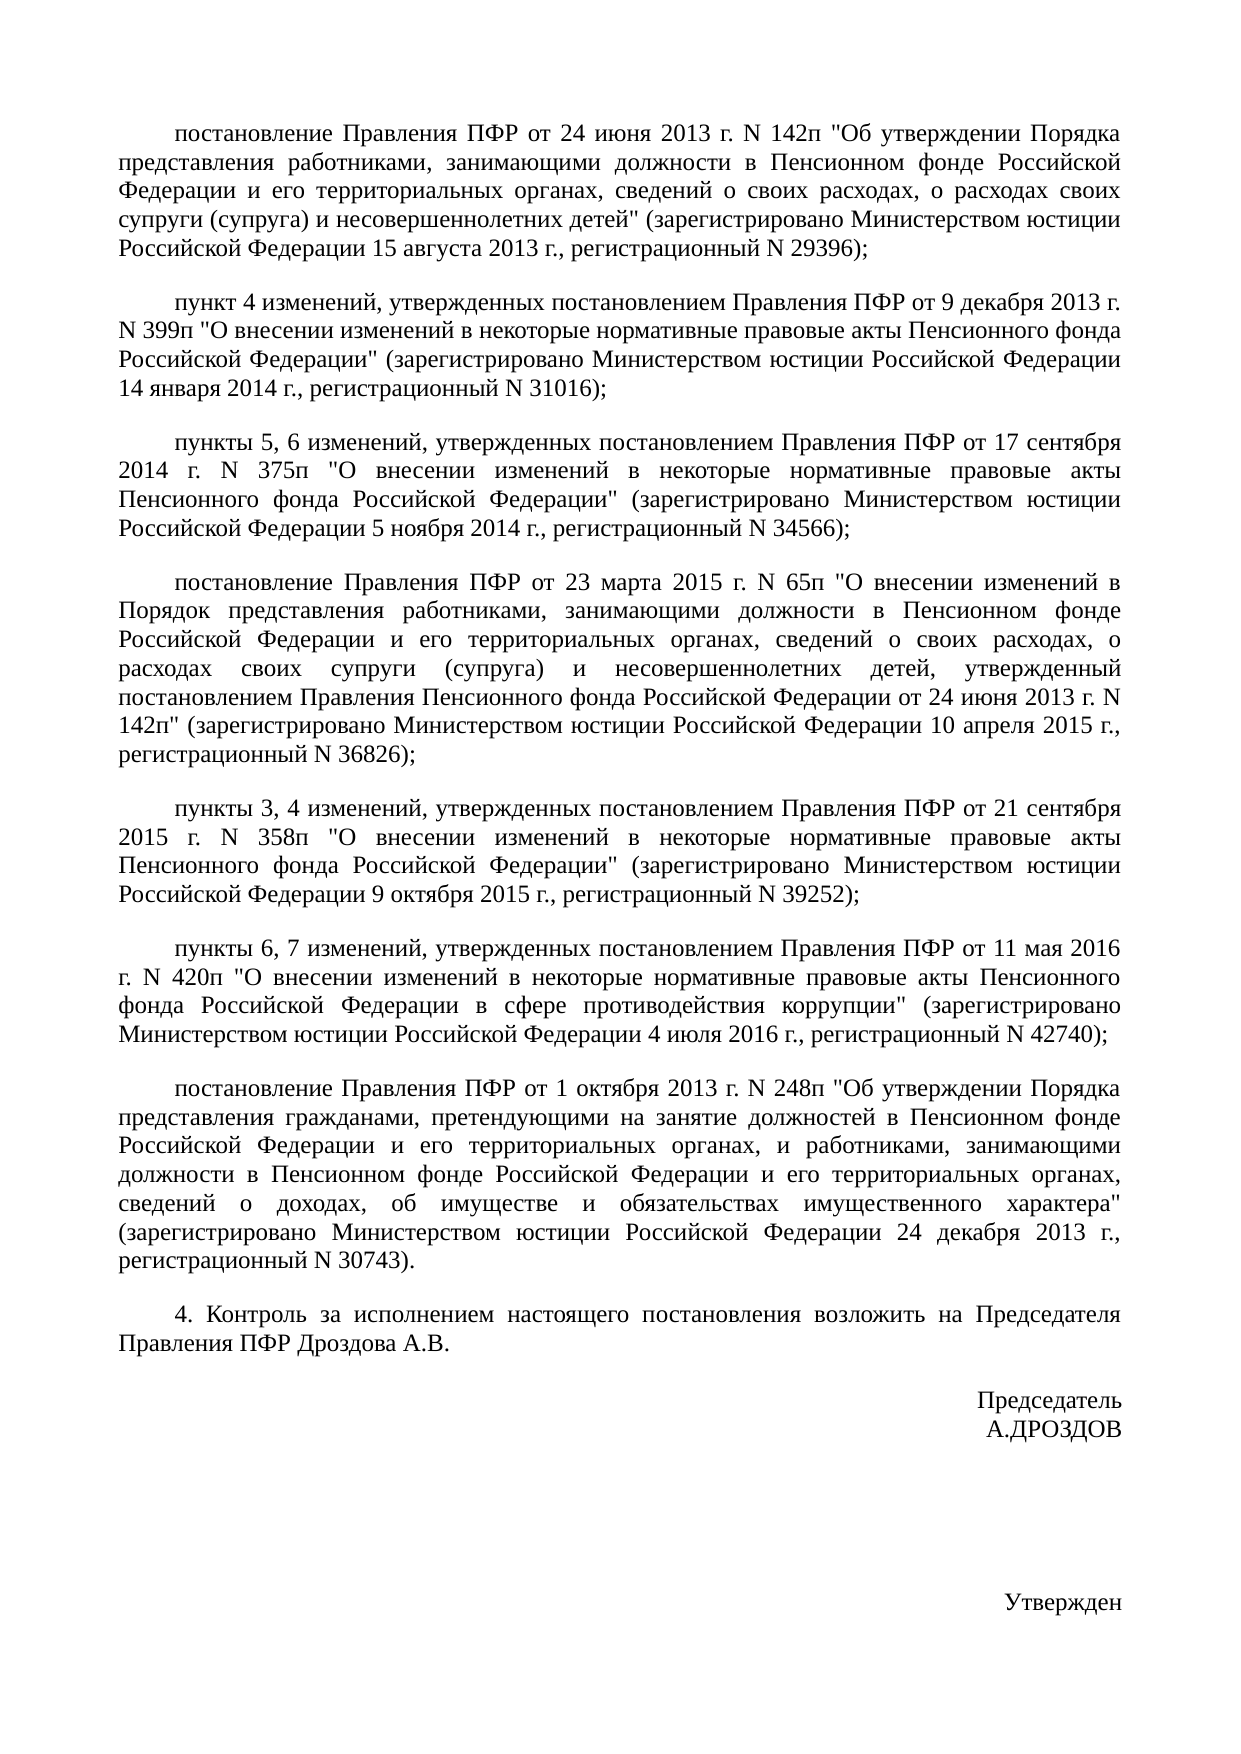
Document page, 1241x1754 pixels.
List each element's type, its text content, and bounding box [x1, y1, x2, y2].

text 4. Контроль за исполнением настоящего постановления возложить на Председателя Правления ПФР Дроздова А.В. [118, 1299, 1122, 1357]
text А.ДРОЗДОВ [118, 1414, 1122, 1443]
text Утвержден [118, 1587, 1122, 1616]
text пункт 4 изменений, утвержденных постановлением Правления ПФР от 9 декабря 2013 г. N 399п "О внесении изменений в некоторые нормативные правовые акты Пенсионного фонда Российской Федерации" (зарегистрировано Министерством юстиции Российской Федерации 14 января 2014 г., регистрационный N 31016); [118, 287, 1122, 402]
text пункты 5, 6 изменений, утвержденных постановлением Правления ПФР от 17 сентября 2014 г. N 375п "О внесении изменений в некоторые нормативные правовые акты Пенсионного фонда Российской Федерации" (зарегистрировано Министерством юстиции Российской Федерации 5 ноября 2014 г., регистрационный N 34566); [118, 427, 1122, 542]
text постановление Правления ПФР от 24 июня 2013 г. N 142п "Об утверждении Порядка представления работниками, занимающими должности в Пенсионном фонде Российской Федерации и его территориальных органах, сведений о своих расходах, о расходах своих супруги (супруга) и несовершеннолетних детей" (зарегистрировано Министерством юстиции Российской Федерации 15 августа 2013 г., регистрационный N 29396); [118, 118, 1122, 262]
text пункты 6, 7 изменений, утвержденных постановлением Правления ПФР от 11 мая 2016 г. N 420п "О внесении изменений в некоторые нормативные правовые акты Пенсионного фонда Российской Федерации в сфере противодействия коррупции" (зарегистрировано Министерством юстиции Российской Федерации 4 июля 2016 г., регистрационный N 42740); [118, 933, 1122, 1048]
text Председатель [118, 1386, 1122, 1414]
text пункты 3, 4 изменений, утвержденных постановлением Правления ПФР от 21 сентября 2015 г. N 358п "О внесении изменений в некоторые нормативные правовые акты Пенсионного фонда Российской Федерации" (зарегистрировано Министерством юстиции Российской Федерации 9 октября 2015 г., регистрационный N 39252); [118, 793, 1122, 908]
text постановление Правления ПФР от 1 октября 2013 г. N 248п "Об утверждении Порядка представления гражданами, претендующими на занятие должностей в Пенсионном фонде Российской Федерации и его территориальных органах, и работниками, занимающими должности в Пенсионном фонде Российской Федерации и его территориальных органах, сведений о доходах, об имуществе и обязательствах имущественного характера" (зарегистрировано Министерством юстиции Российской Федерации 24 декабря 2013 г., регистрационный N 30743). [118, 1073, 1122, 1274]
text постановление Правления ПФР от 23 марта 2015 г. N 65п "О внесении изменений в Порядок представления работниками, занимающими должности в Пенсионном фонде Российской Федерации и его территориальных органах, сведений о своих расходах, о расходах своих супруги (супруга) и несовершеннолетних детей, утвержденный постановлением Правления Пенсионного фонда Российской Федерации от 24 июня 2013 г. N 142п" (зарегистрировано Министерством юстиции Российской Федерации 10 апреля 2015 г., регистрационный N 36826); [118, 567, 1122, 768]
